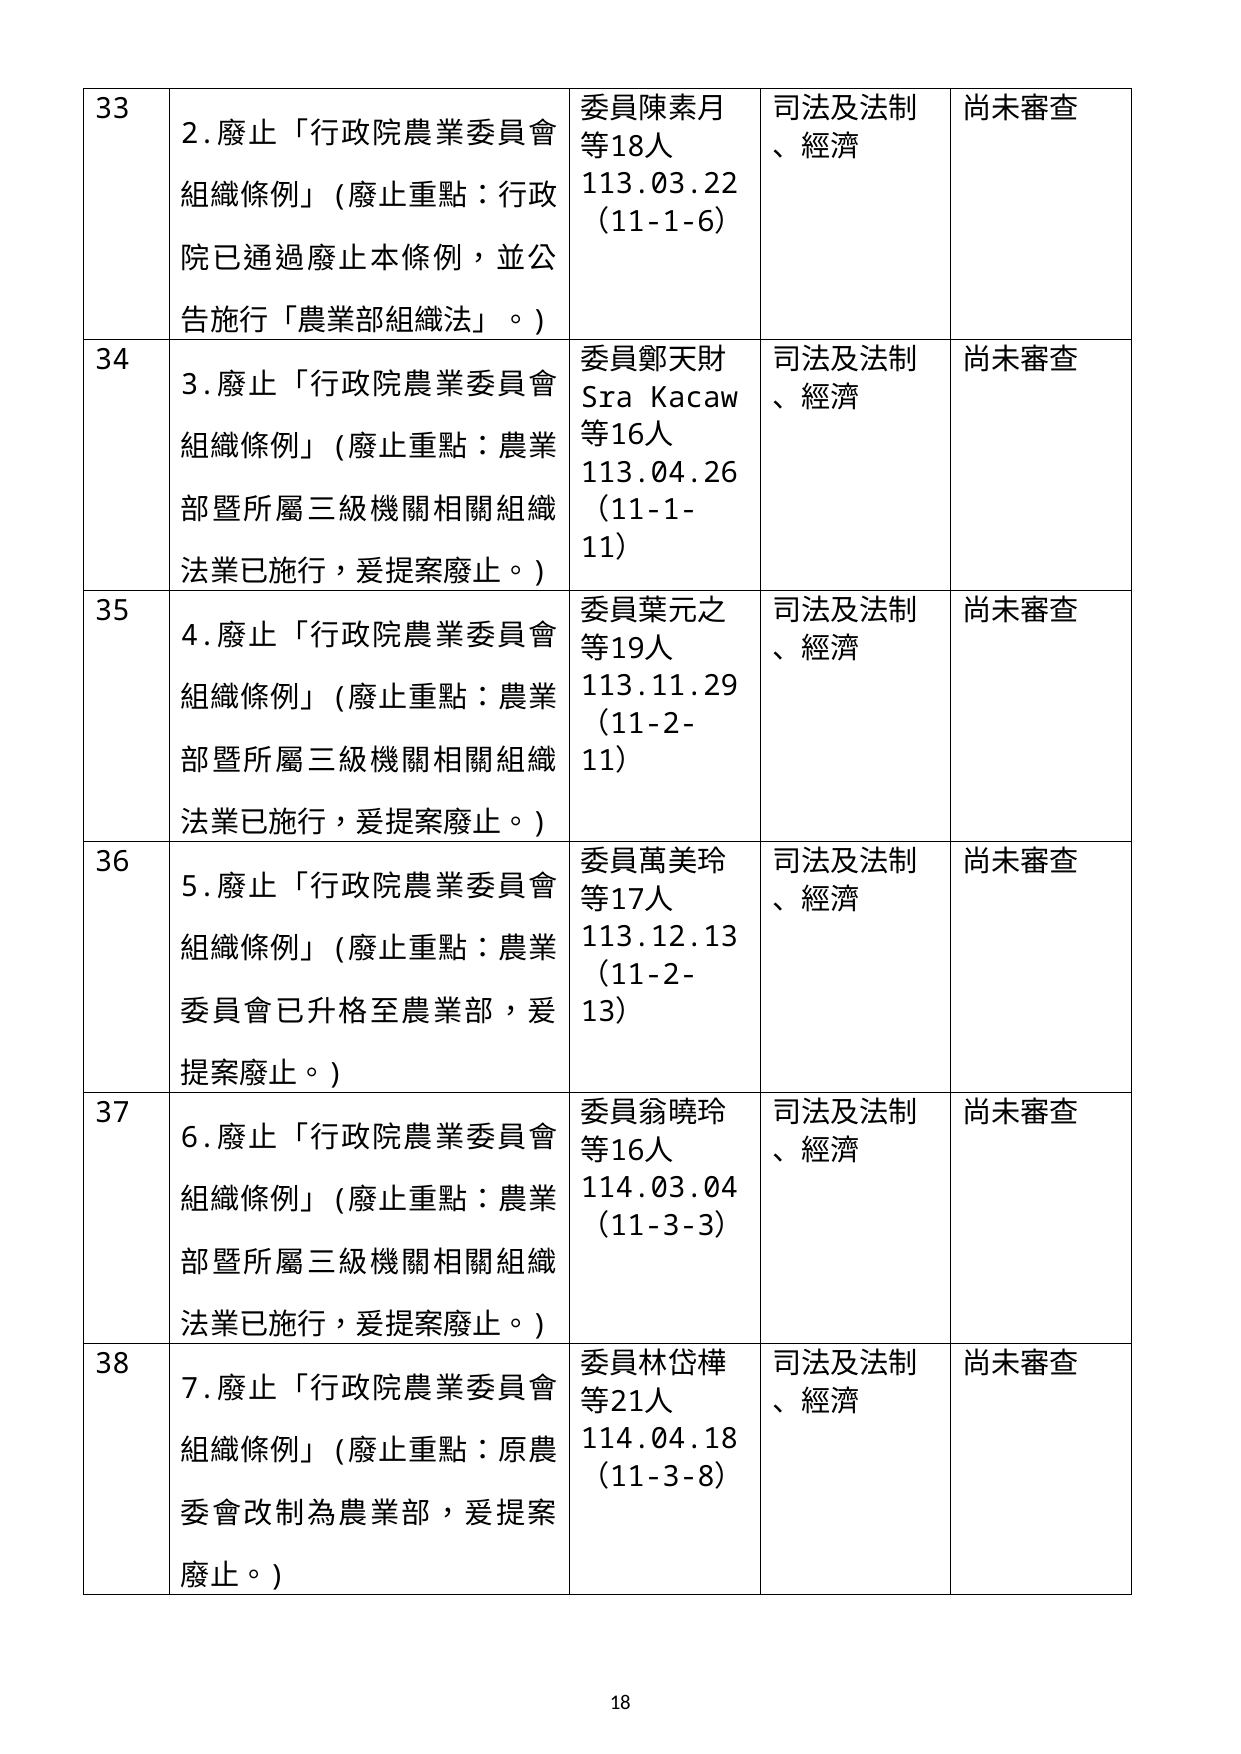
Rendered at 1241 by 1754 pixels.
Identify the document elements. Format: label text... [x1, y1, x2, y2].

table_cell 2.廢止「行政院農業委員會組織條例」(廢止重點：行政院已通過廢止本條例，並公告施行「農業部組織法」。) [170, 89, 569, 339]
table_cell 尚未審查 [951, 1344, 1131, 1594]
table_cell 尚未審查 [951, 1093, 1131, 1343]
table_cell 34 [84, 340, 169, 590]
table_cell 36 [84, 842, 169, 1092]
table_cell 尚未審查 [951, 591, 1131, 841]
table_cell 33 [84, 89, 169, 339]
table_cell 5.廢止「行政院農業委員會組織條例」(廢止重點：農業委員會已升格至農業部，爰提案廢止。) [170, 842, 569, 1092]
table_cell 委員翁曉玲 等16人 114.03.04 （11-3-3） [570, 1093, 760, 1343]
table_cell 委員萬美玲 等17人 113.12.13 （11-2-13） [570, 842, 760, 1092]
table_cell 委員葉元之 等19人 113.11.29 （11-2-11） [570, 591, 760, 841]
table_cell 尚未審查 [951, 842, 1131, 1092]
table_cell 4.廢止「行政院農業委員會組織條例」(廢止重點：農業部暨所屬三級機關相關組織法業已施行，爰提案廢止。) [170, 591, 569, 841]
table_cell 38 [84, 1344, 169, 1594]
table_cell 司法及法制、經濟 [761, 340, 950, 590]
table_cell 37 [84, 1093, 169, 1343]
table_cell 司法及法制、經濟 [761, 89, 950, 339]
table_cell 委員林岱樺 等21人 114.04.18 （11-3-8） [570, 1344, 760, 1594]
table_cell 尚未審查 [951, 89, 1131, 339]
table_cell 3.廢止「行政院農業委員會組織條例」(廢止重點：農業部暨所屬三級機關相關組織法業已施行，爰提案廢止。) [170, 340, 569, 590]
table_cell 委員陳素月 等18人 113.03.22 （11-1-6） [570, 89, 760, 339]
table_cell 35 [84, 591, 169, 841]
table_cell 6.廢止「行政院農業委員會組織條例」(廢止重點：農業部暨所屬三級機關相關組織法業已施行，爰提案廢止。) [170, 1093, 569, 1343]
table_cell 委員鄭天財 Sra Kacaw 等16人 113.04.26 （11-1-11） [570, 340, 760, 590]
table_cell 司法及法制、經濟 [761, 1344, 950, 1594]
table_cell 7.廢止「行政院農業委員會組織條例」(廢止重點：原農委會改制為農業部，爰提案廢止。) [170, 1344, 569, 1594]
table_cell 司法及法制、經濟 [761, 591, 950, 841]
table_cell 司法及法制、經濟 [761, 842, 950, 1092]
table_cell 尚未審查 [951, 340, 1131, 590]
table_cell 司法及法制、經濟 [761, 1093, 950, 1343]
